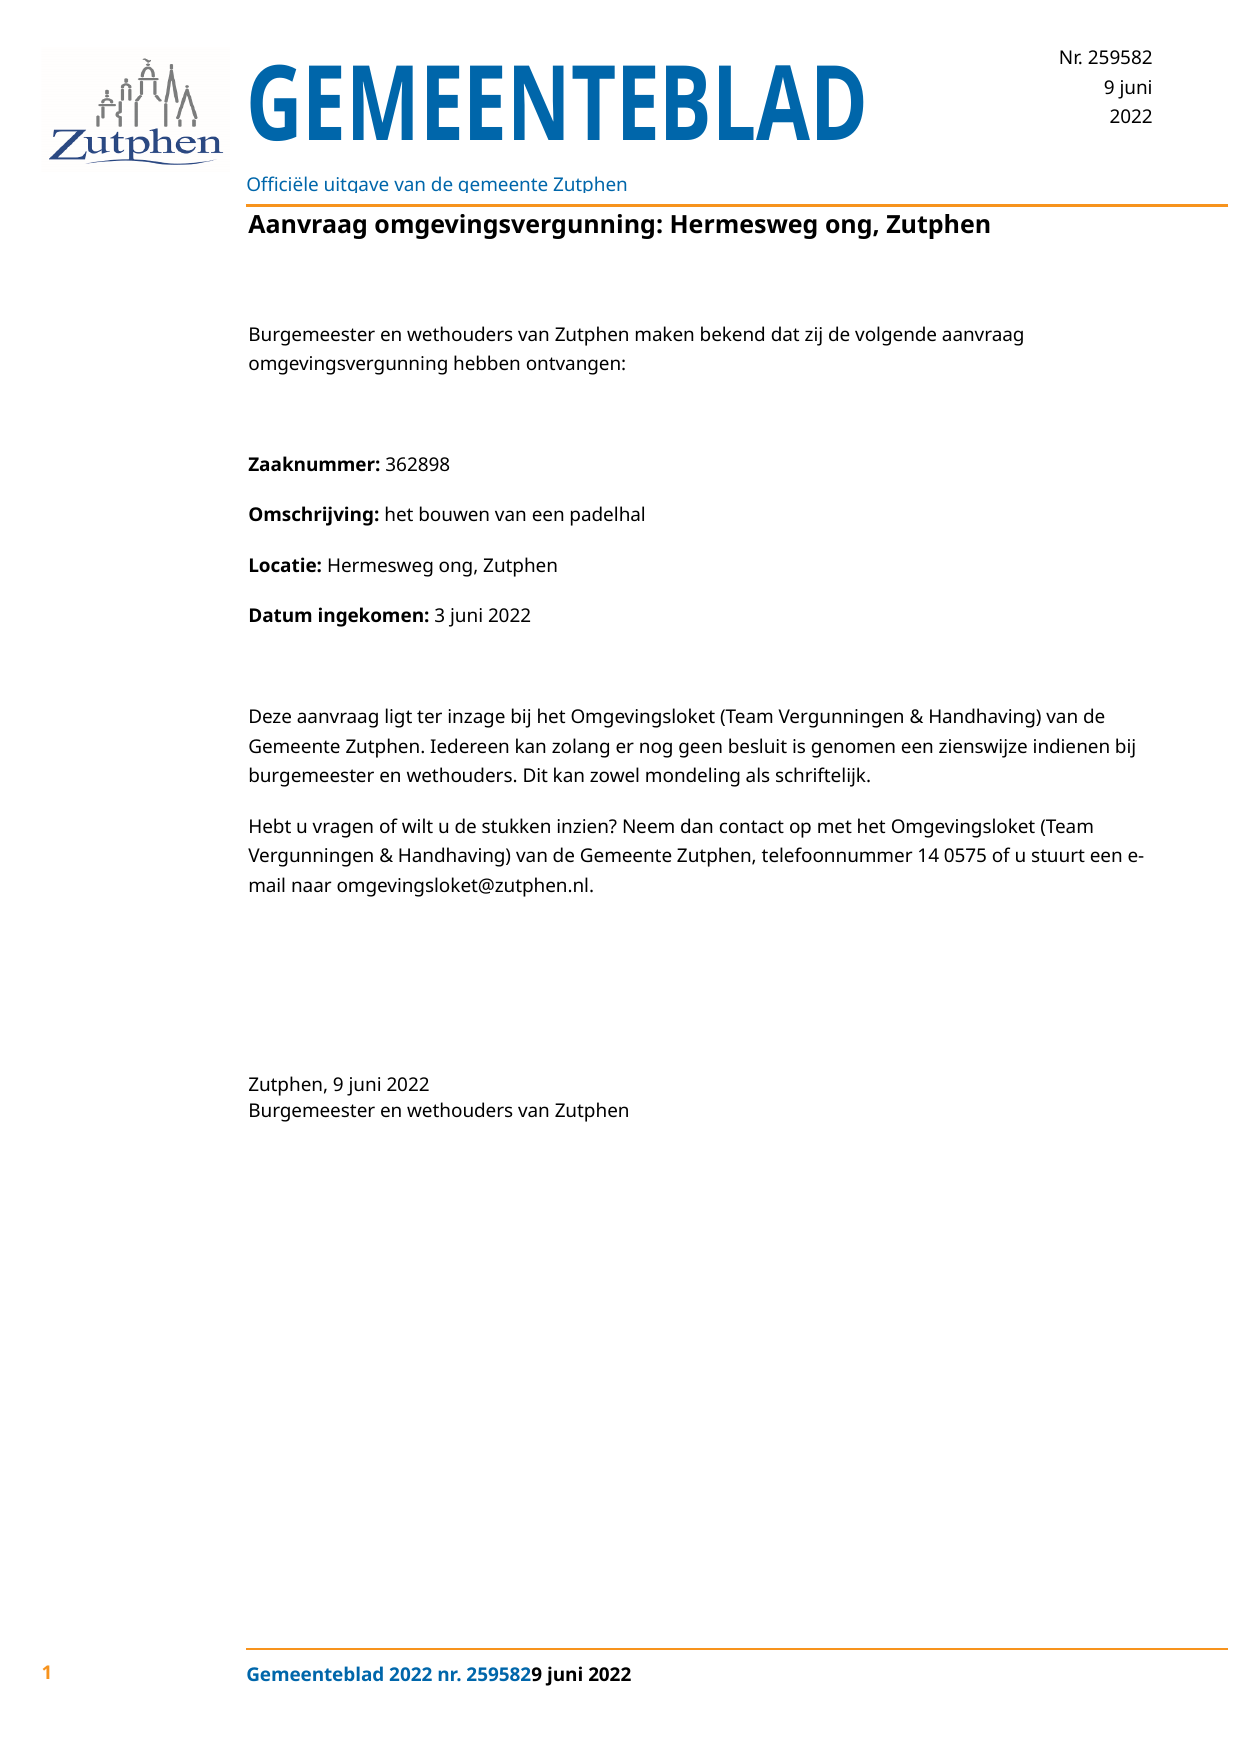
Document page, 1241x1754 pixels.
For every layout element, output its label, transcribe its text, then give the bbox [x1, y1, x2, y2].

text Datum ingekomen: 3 juni 2022 [248, 602, 1152, 628]
text Omschrijving: het bouwen van een padelhal [248, 502, 1152, 527]
text Hebt u vragen of wilt u de stukken inzien? Neem dan contact op met het Omgevingsloket (Team Vergunningen & Handhaving) van de Gemeente Zutphen, telefoonnummer 14 0575 of u stuurt een e-mail naar omgevingsloket@zutphen.nl. [248, 813, 1152, 898]
text Zaaknummer: 362898 [248, 451, 1152, 477]
text Locatie: Hermesweg ong, Zutphen [248, 552, 1152, 578]
text Aanvraag omgevingsvergunning: Hermesweg ong, Zutphen [248, 207, 1152, 241]
text Burgemeester en wethouders van Zutphen [248, 1097, 1152, 1122]
text Burgemeester en wethouders van Zutphen maken bekend dat zij de volgende aanvraag omgevingsvergunning hebben ontvangen: [248, 321, 1152, 376]
text Deze aanvraag ligt ter inzage bij het Omgevingsloket (Team Vergunningen & Handhaving) van de Gemeente Zutphen. Iedereen kan zolang er nog geen besluit is genomen een zienswijze indienen bij burgemeester en wethouders. Dit kan zowel mondeling als schriftelijk. [248, 703, 1152, 788]
text Zutphen, 9 juni 2022 [248, 1071, 1152, 1097]
picture [41, 47, 231, 172]
